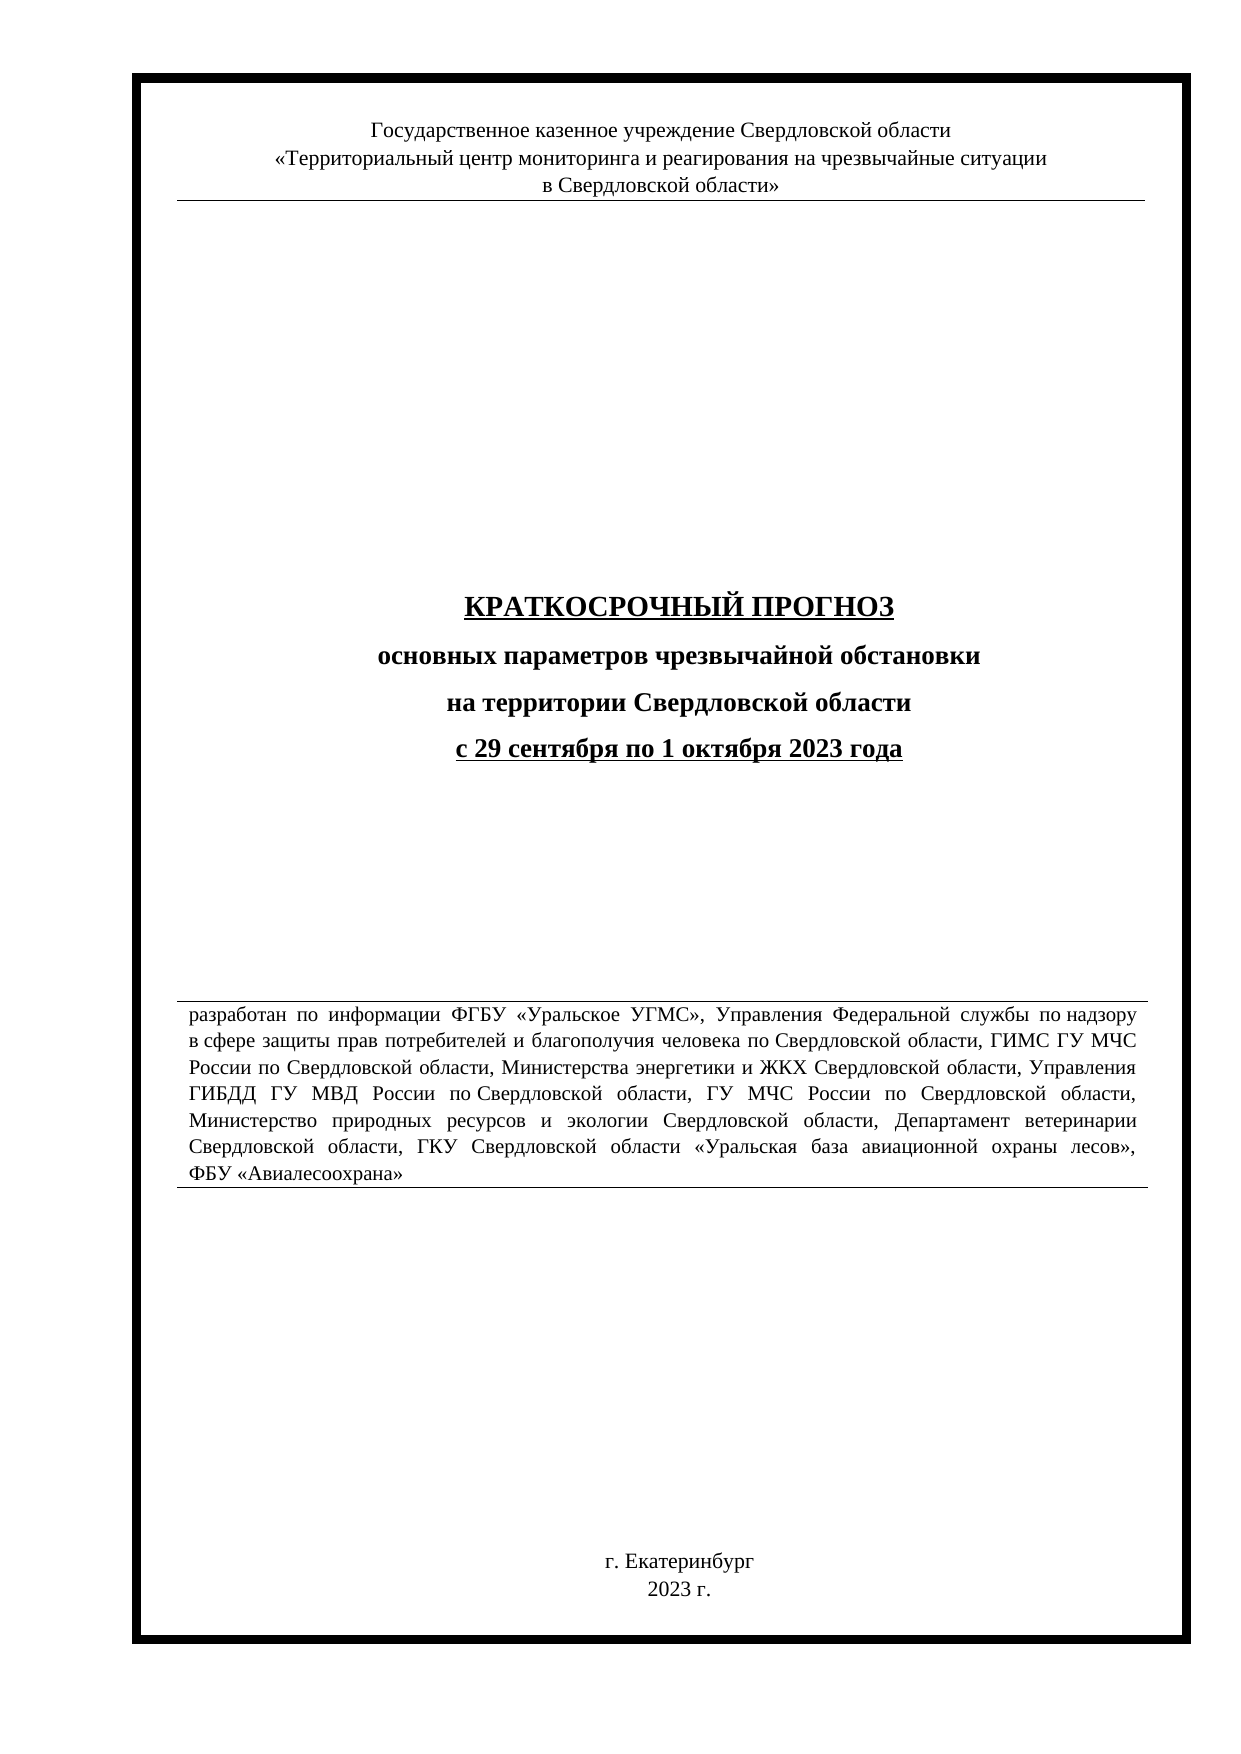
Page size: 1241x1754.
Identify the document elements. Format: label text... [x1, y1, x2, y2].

table_header разработан по информации ФГБУ «Уральское УГМС», Управления Федеральной службы по надзору в сфере защиты прав потребителей и благополучия человека по Свердловской области, ГИМС ГУ МЧС России по Свердловской области, Министерства энергетики и ЖКХ Свердловской области, Управления ГИБДД ГУ МВД России по Свердловской области, ГУ МЧС России по Свердловской области, Министерство природных ресурсов и экологии Свердловской области, Департамент ветеринарии Свердловской области, ГКУ Свердловской области «Уральская база авиационной охраны лесов», ФБУ «Авиалесоохрана» [177, 1002, 1148, 1187]
table_header Государственное казенное учреждение Свердловской области «Территориальный центр мониторинга и реагирования на чрезвычайные ситуации в Свердловской области» [177, 117, 1144, 200]
text с 29 сентября по 1 октября 2023 года [177, 732, 1181, 764]
text основных параметров чрезвычайной обстановки [177, 639, 1181, 670]
text КРАТКОСРОЧНЫЙ ПРОГНОЗ [177, 589, 1181, 622]
text 2023 г. [177, 1576, 1181, 1601]
text г. Екатеринбург [177, 1548, 1181, 1574]
text на территории Свердловской области [177, 686, 1181, 717]
